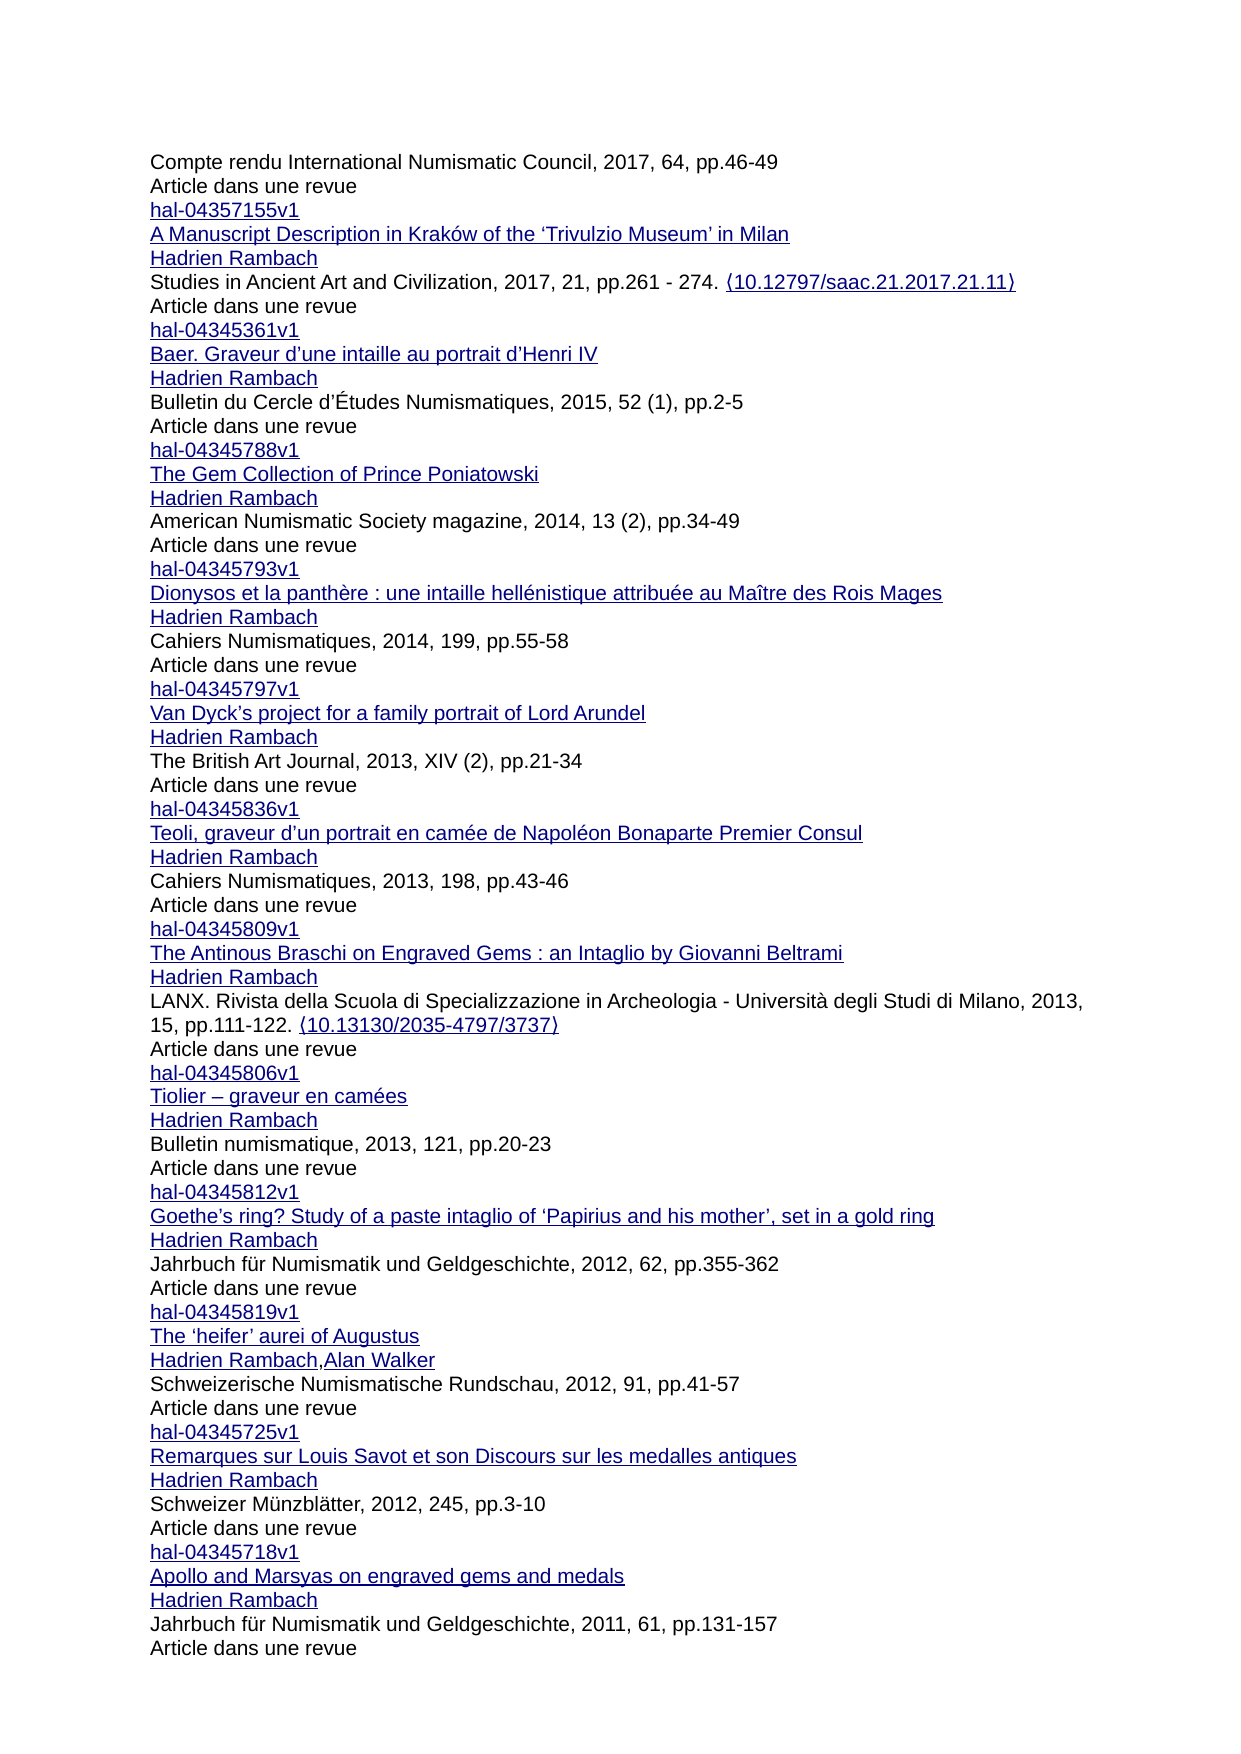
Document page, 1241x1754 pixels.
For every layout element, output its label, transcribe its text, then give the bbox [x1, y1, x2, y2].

table_cell The ‘heifer’ aurei of Augustus Hadrien Rambach,Alan Walker Schweizerische Numismatische Rundschau, 2012, 91, pp.41-57 Article dans une revue hal-04345725v1 [150, 1324, 1090, 1444]
table_cell Baer. Graveur d’une intaille au portrait d’Henri IV Hadrien Rambach Bulletin du Cercle d’Études Numismatiques, 2015, 52 (1), pp.2-5 Article dans une revue hal-04345788v1 [150, 342, 1090, 461]
table_cell A Manuscript Description in Kraków of the ‘Trivulzio Museum’ in Milan Hadrien Rambach Studies in Ancient Art and Civilization, 2017, 21, pp.261 - 274. ⟨10.12797/saac.21.2017.21.11⟩ Article dans une revue hal-04345361v1 [150, 222, 1090, 342]
table_cell Teoli, graveur d’un portrait en camée de Napoléon Bonaparte Premier Consul Hadrien Rambach Cahiers Numismatiques, 2013, 198, pp.43-46 Article dans une revue hal-04345809v1 [150, 821, 1090, 941]
table_cell Dionysos et la panthère : une intaille hellénistique attribuée au Maître des Rois Mages Hadrien Rambach Cahiers Numismatiques, 2014, 199, pp.55-58 Article dans une revue hal-04345797v1 [150, 581, 1090, 701]
table_cell Apollo and Marsyas on engraved gems and medals Hadrien Rambach Jahrbuch für Numismatik und Geldgeschichte, 2011, 61, pp.131-157 Article dans une revue [150, 1564, 1090, 1659]
table_cell Compte rendu International Numismatic Council, 2017, 64, pp.46-49 Article dans une revue hal-04357155v1 [150, 150, 1090, 222]
table_cell Goethe’s ring? Study of a paste intaglio of ‘Papirius and his mother’, set in a gold ring Hadrien Rambach Jahrbuch für Numismatik und Geldgeschichte, 2012, 62, pp.355-362 Article dans une revue hal-04345819v1 [150, 1204, 1090, 1324]
table_cell Tiolier – graveur en camées Hadrien Rambach Bulletin numismatique, 2013, 121, pp.20-23 Article dans une revue hal-04345812v1 [150, 1084, 1090, 1204]
table_cell The Antinous Braschi on Engraved Gems : an Intaglio by Giovanni Beltrami Hadrien Rambach LANX. Rivista della Scuola di Specializzazione in Archeologia - Università degli Studi di Milano, 2013, 15, pp.111-122. ⟨10.13130/2035-4797/3737⟩ Article dans une revue hal-04345806v1 [150, 941, 1090, 1084]
table_cell The Gem Collection of Prince Poniatowski Hadrien Rambach American Numismatic Society magazine, 2014, 13 (2), pp.34-49 Article dans une revue hal-04345793v1 [150, 461, 1090, 581]
table_cell Van Dyck’s project for a family portrait of Lord Arundel Hadrien Rambach The British Art Journal, 2013, XIV (2), pp.21-34 Article dans une revue hal-04345836v1 [150, 701, 1090, 821]
table_cell Remarques sur Louis Savot et son Discours sur les medalles antiques Hadrien Rambach Schweizer Münzblätter, 2012, 245, pp.3-10 Article dans une revue hal-04345718v1 [150, 1444, 1090, 1563]
